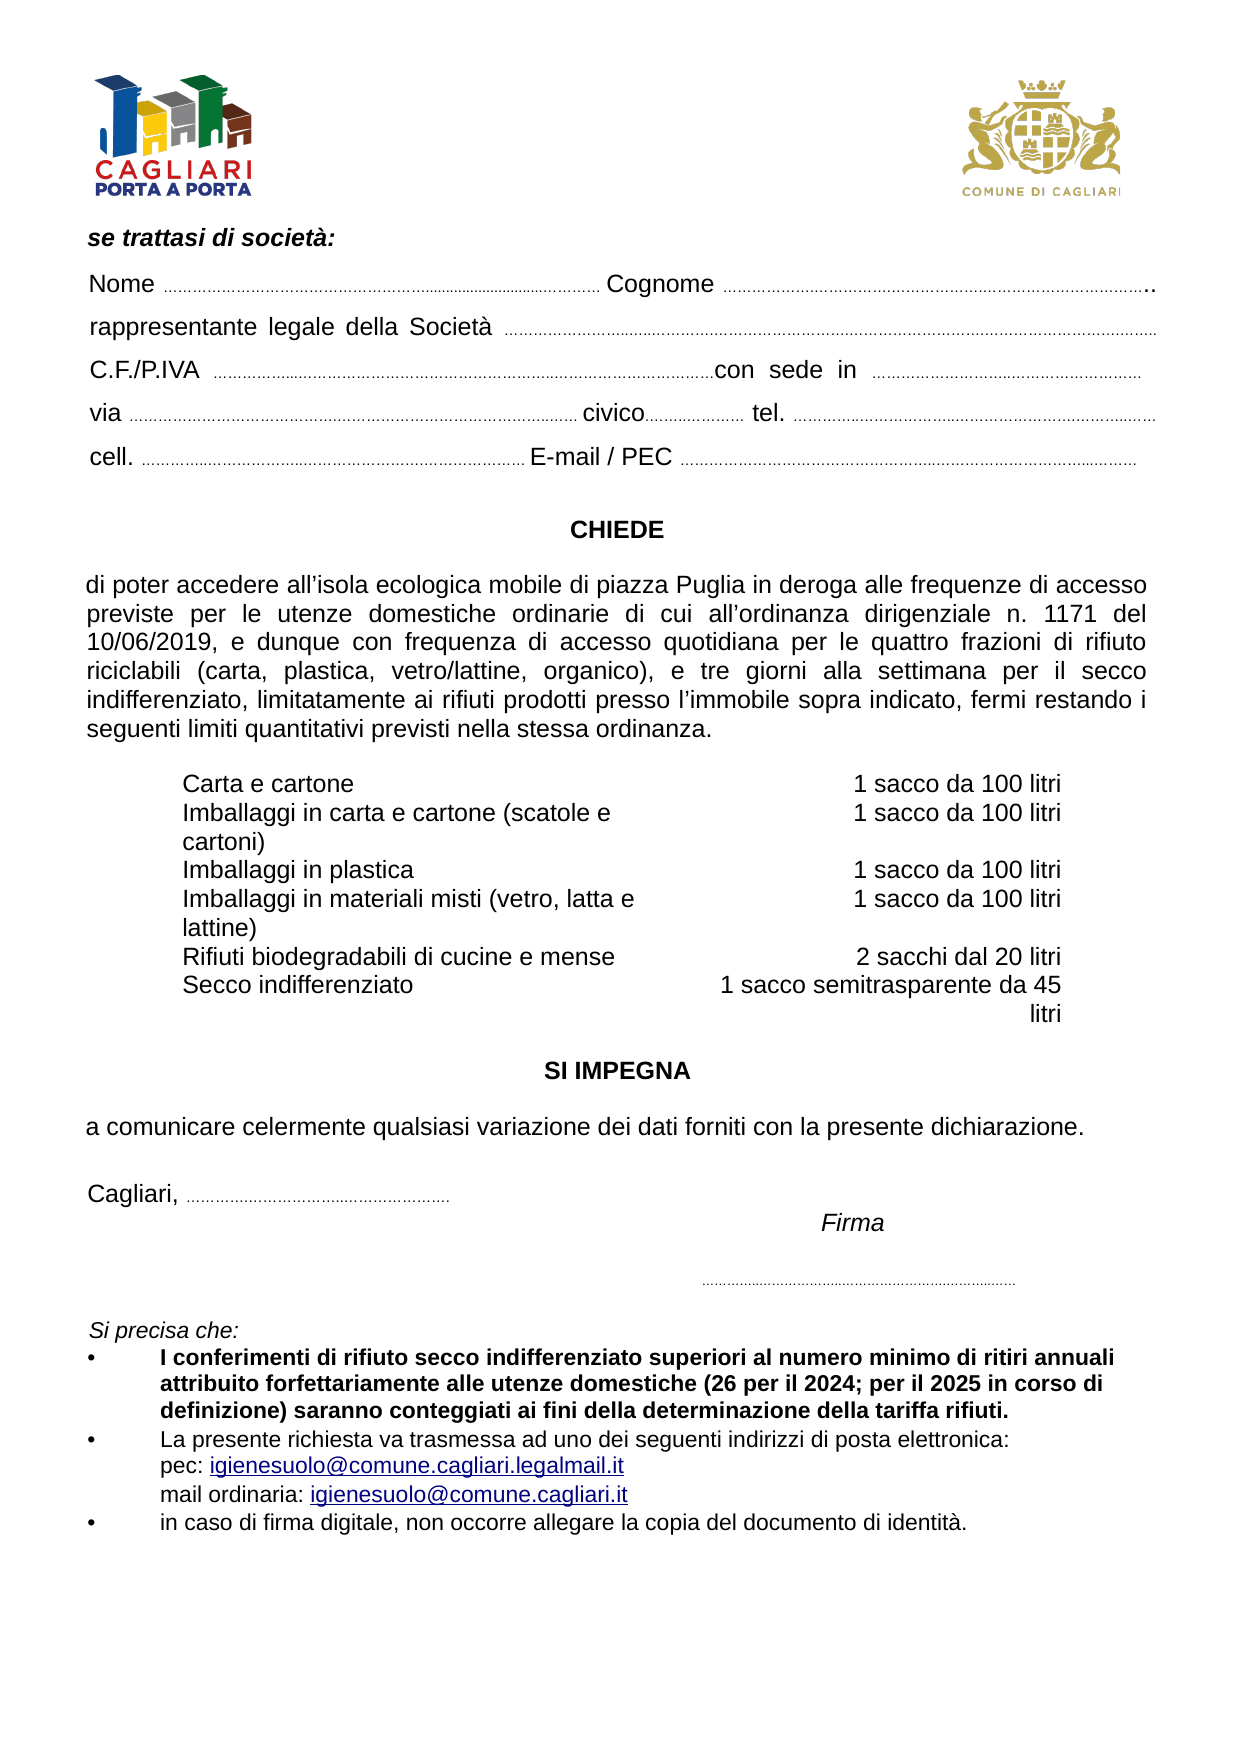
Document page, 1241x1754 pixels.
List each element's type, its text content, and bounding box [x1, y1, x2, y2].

table_cell 2 sacchi dal 20 litri [692, 942, 1061, 970]
text se trattasi di società: [87, 223, 1157, 251]
table_cell 1 sacco da 100 litri [692, 884, 1061, 942]
table_cell 1 sacco da 100 litri [692, 798, 1061, 855]
table_cell Imballaggi in carta e cartone (scatole e cartoni) [182, 798, 692, 855]
text a comunicare celermente qualsiasi variazione dei dati forniti con la presente dichiarazione. [85, 1111, 1149, 1140]
list mail ordinaria: igienesuolo@comune.cagliari.it [87, 1481, 1157, 1507]
text Nome ……………………………………………….............................………… Cognome ……………….…………….……………….…………………………….. rappresentante legale della Società ……………………..…..………….……………………….……………………….……………………….…….. C.F./P.IVA ……………...……………………………………………..……………………………con sede in ………………………..……………………… via …………………………………….……………………………………..…… civico.……..………… tel. …………..………………..…………………….………..…… cell. …………..………………..…………………….………………… E-mail / PEC ……………………………………………..…………………………...……… [88, 269, 1157, 470]
table_cell Rifiuti biodegradabili di cucine e mense [182, 942, 692, 970]
table_cell Imballaggi in materiali misti (vetro, latta e lattine) [182, 884, 692, 942]
list I conferimenti di rifiuto secco indifferenziato superiori al numero minimo di ritiri annuali attribuito forfettariamente alle utenze domestiche (26 per il 2024; per il 2025 in corso di definizione) saranno conteggiati ai fini della determinazione della tariffa rifiuti. [87, 1344, 1157, 1423]
table_cell 1 sacco da 100 litri [692, 855, 1061, 884]
table_header 1 sacco da 100 litri [692, 769, 1061, 798]
text Firma [87, 1207, 1157, 1236]
text Si precisa che: [88, 1317, 1157, 1343]
text …………..………………..…………………….………..…… [87, 1263, 1157, 1288]
table_cell Imballaggi in plastica [182, 855, 692, 884]
table_header Carta e cartone [182, 769, 692, 798]
table_cell 1 sacco semitrasparente da 45 litri [692, 970, 1061, 1028]
picture [94, 75, 1121, 196]
list in caso di firma digitale, non occorre allegare la copia del documento di identità. [87, 1509, 1157, 1536]
subtitle CHIEDE [87, 515, 1147, 543]
text di poter accedere all’isola ecologica mobile di piazza Puglia in deroga alle frequenze di accesso previste per le utenze domestiche ordinarie di cui all’ordinanza dirigenziale n. 1171 del 10/06/2019, e dunque con frequenza di accesso quotidiana per le quattro frazioni di rifiuto riciclabili (carta, plastica, vetro/lattine, organico), e tre giorni alla settimana per il secco indifferenziato, limitatamente ai rifiuti prodotti presso l’immobile sopra indicato, fermi restando i seguenti limiti quantitativi previsti nella stessa ordinanza. [85, 570, 1149, 742]
list La presente richiesta va trasmessa ad uno dei seguenti indirizzi di posta elettronica: pec: igienesuolo@comune.cagliari.legalmail.it [87, 1426, 1157, 1479]
table_cell Secco indifferenziato [182, 970, 692, 1028]
text Cagliari, ………….………………..…………………. [87, 1179, 1157, 1207]
subtitle SI IMPEGNA [87, 1056, 1148, 1085]
